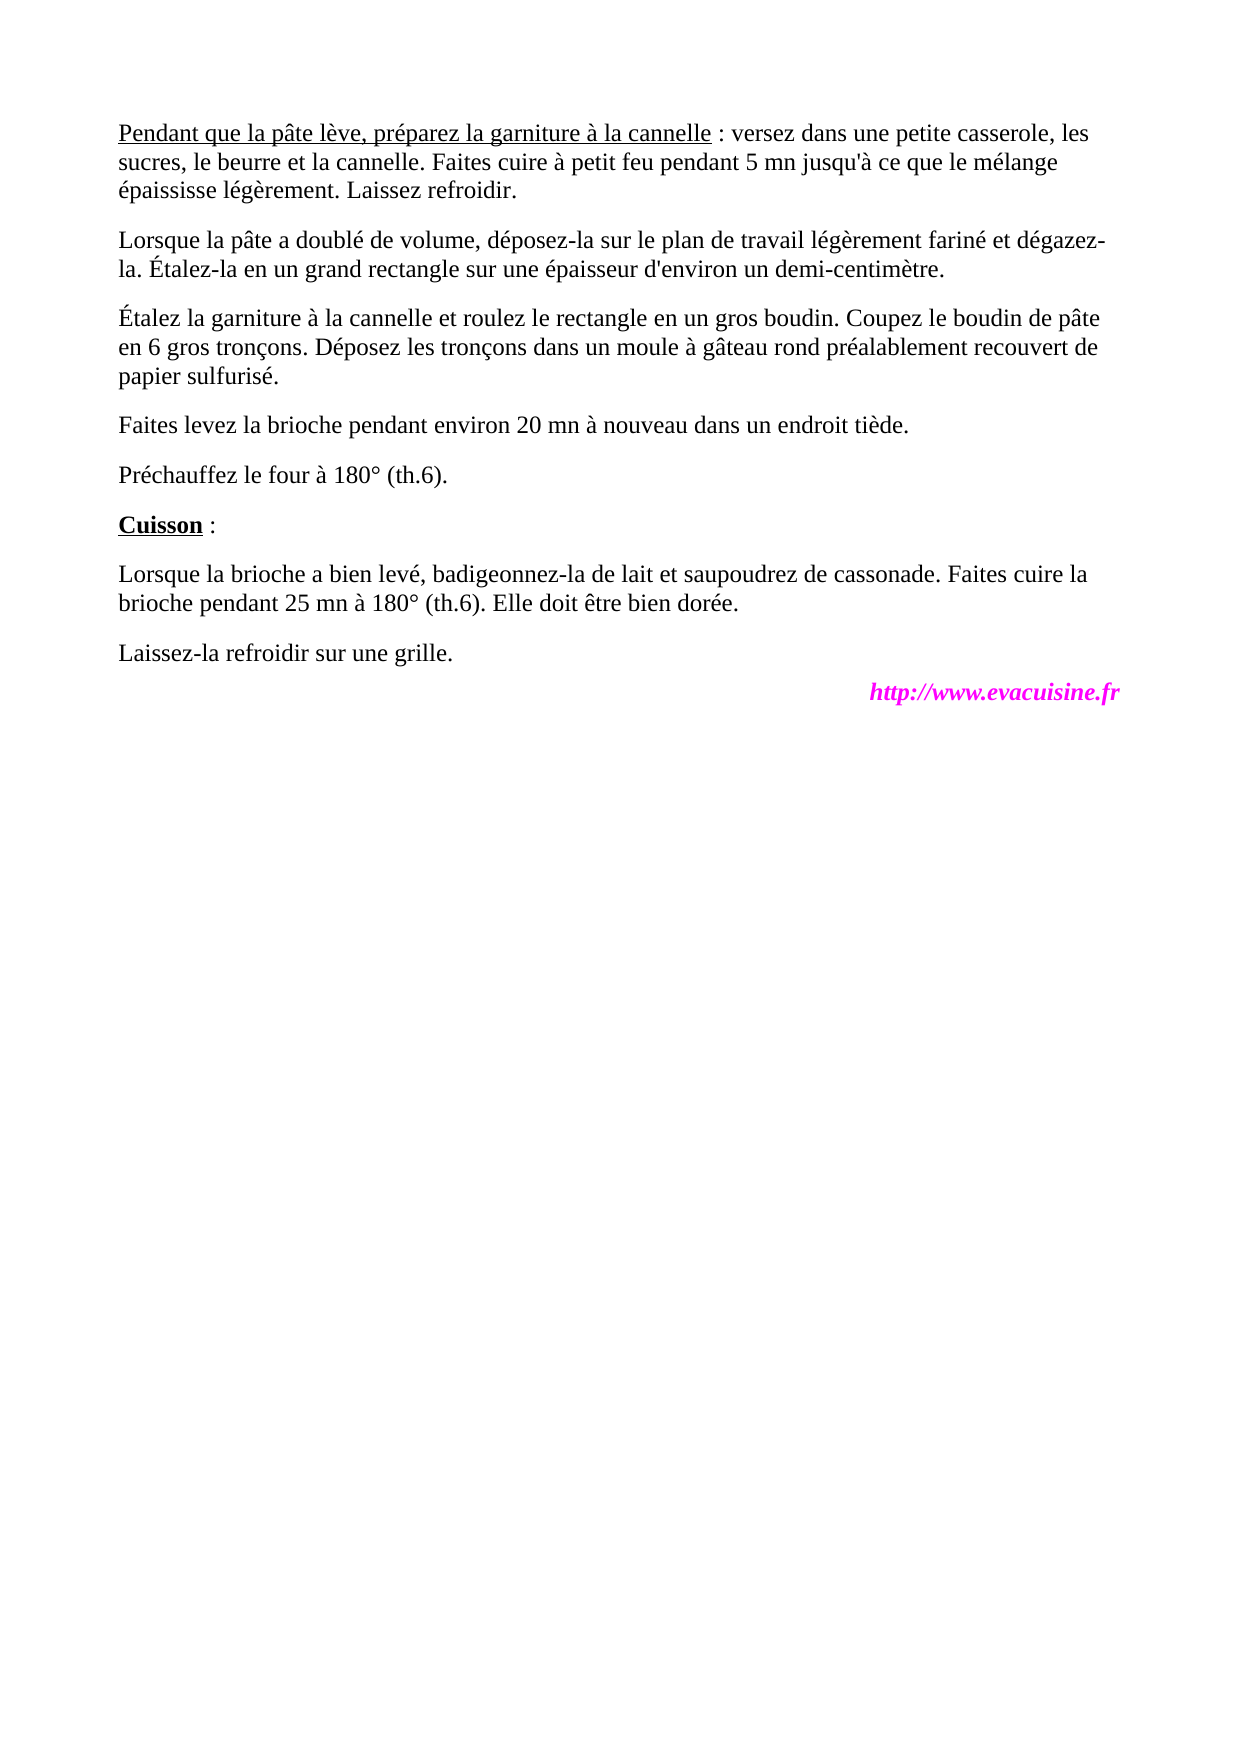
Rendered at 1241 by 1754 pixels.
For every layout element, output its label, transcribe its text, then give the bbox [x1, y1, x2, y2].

text Lorsque la pâte a doublé de volume, déposez-la sur le plan de travail légèrement fariné et dégazez-la. Étalez-la en un grand rectangle sur une épaisseur d'environ un demi-centimètre. [118, 225, 1122, 283]
text Cuisson : [118, 510, 1122, 538]
text Préchauffez le four à 180° (th.6). [118, 460, 1122, 489]
text Laissez-la refroidir sur une grille. [118, 638, 1122, 666]
text Étalez la garniture à la cannelle et roulez le rectangle en un gros boudin. Coupez le boudin de pâte en 6 gros tronçons. Déposez les tronçons dans un moule à gâteau rond préalablement recouvert de papier sulfurisé. [118, 303, 1122, 390]
text Lorsque la brioche a bien levé, badigeonnez-la de lait et saupoudrez de cassonade. Faites cuire la brioche pendant 25 mn à 180° (th.6). Elle doit être bien dorée. [118, 559, 1122, 617]
text http://www.evacuisine.fr [118, 677, 1122, 706]
text Faites levez la brioche pendant environ 20 mn à nouveau dans un endroit tiède. [118, 411, 1122, 439]
text Pendant que la pâte lève, préparez la garniture à la cannelle : versez dans une petite casserole, les sucres, le beurre et la cannelle. Faites cuire à petit feu pendant 5 mn jusqu'à ce que le mélange épaississe légèrement. Laissez refroidir. [118, 118, 1122, 204]
